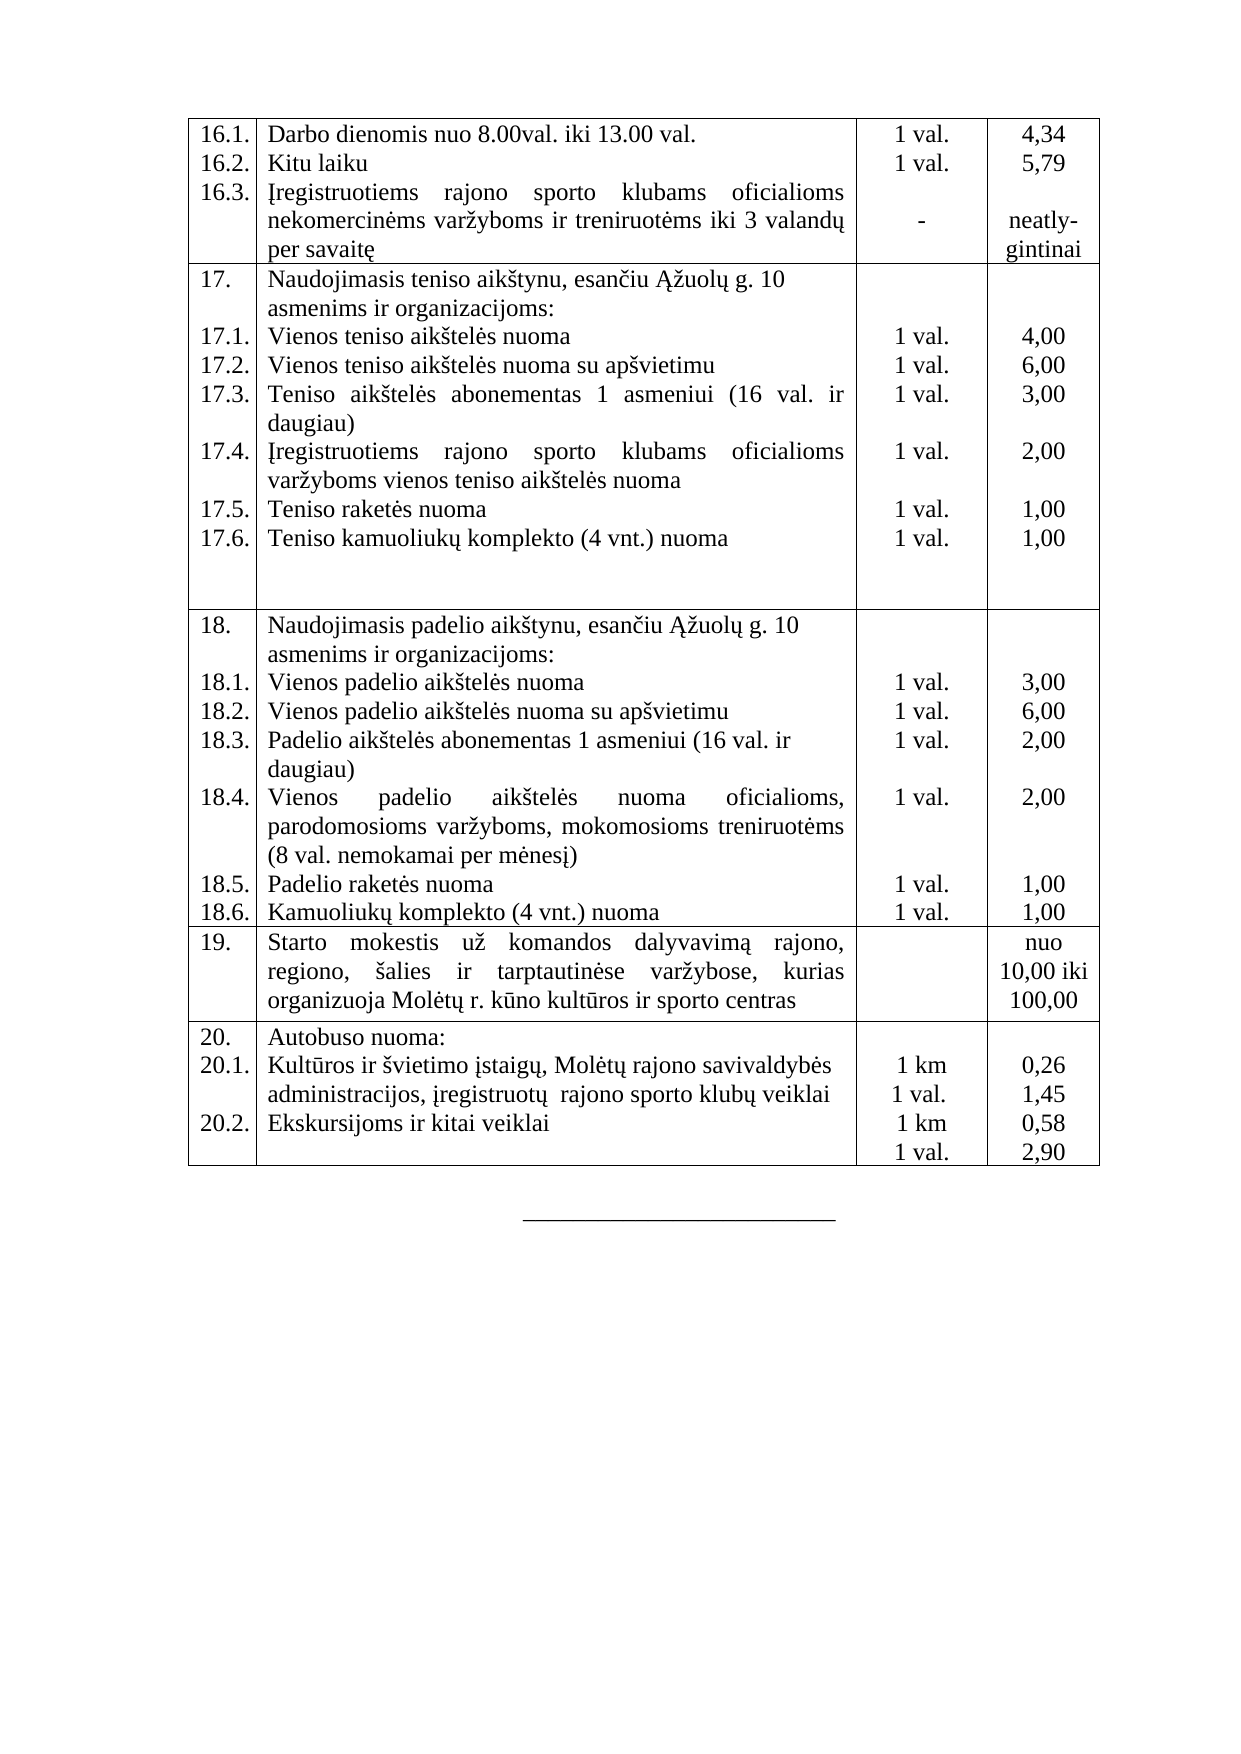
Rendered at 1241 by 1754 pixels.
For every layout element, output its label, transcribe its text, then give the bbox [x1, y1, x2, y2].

table_cell 18. 18.1. 18.2. 18.3. 18.4. 18.5. 18.6. [189, 610, 256, 926]
table_cell nuo 10,00 iki 100,00 [988, 927, 1099, 1021]
table_cell Naudojimasis padelio aikštynu, esančiu Ąžuolų g. 10 asmenims ir organizacijoms: Vienos padelio aikštelės nuoma Vienos padelio aikštelės nuoma su apšvietimu Padelio aikštelės abonementas 1 asmeniui (16 val. ir daugiau) Vienos padelio aikštelės nuoma oficialioms, parodomosioms varžyboms, mokomosioms treniruotėms (8 val. nemokamai per mėnesį) Padelio raketės nuoma Kamuoliukų komplekto (4 vnt.) nuoma [257, 610, 856, 926]
table_cell 3,00 6,00 2,00 2,00 1,00 1,00 [988, 610, 1099, 926]
table_cell 4,34 5,79 neatly-gintinai [988, 119, 1099, 263]
table_cell 1 km 1 val. 1 km 1 val. [857, 1022, 987, 1165]
table_cell Starto mokestis už komandos dalyvavimą rajono, regiono, šalies ir tarptautinėse varžybose, kurias organizuoja Molėtų r. kūno kultūros ir sporto centras [257, 927, 856, 1021]
table_cell Naudojimasis teniso aikštynu, esančiu Ąžuolų g. 10 asmenims ir organizacijoms: Vienos teniso aikštelės nuoma Vienos teniso aikštelės nuoma su apšvietimu Teniso aikštelės abonementas 1 asmeniui (16 val. ir daugiau) Įregistruotiems rajono sporto klubams oficialioms varžyboms vienos teniso aikštelės nuoma Teniso raketės nuoma Teniso kamuoliukų komplekto (4 vnt.) nuoma [257, 264, 856, 609]
table_cell 17. 17.1. 17.2. 17.3. 17.4. 17.5. 17.6. [189, 264, 256, 609]
table_cell 20. 20.1. 20.2. [189, 1022, 256, 1165]
table_cell 1 val. 1 val. 1 val. 1 val. 1 val. 1 val. [857, 264, 987, 609]
table_cell 4,00 6,00 3,00 2,00 1,00 1,00 [988, 264, 1099, 609]
table_cell 16.1. 16.2. 16.3. [189, 119, 256, 263]
table_cell Autobuso nuoma: Kultūros ir švietimo įstaigų, Molėtų rajono savivaldybės administracijos, įregistruotų rajono sporto klubų veiklai Ekskursijoms ir kitai veiklai [257, 1022, 856, 1165]
table_cell 1 val. 1 val. 1 val. 1 val. 1 val. 1 val. [857, 610, 987, 926]
table_cell [857, 927, 987, 1021]
table_cell 0,26 1,45 0,58 2,90 [988, 1022, 1099, 1165]
text _________________________ [177, 1195, 1181, 1224]
table_cell 1 val. 1 val. - [857, 119, 987, 263]
table_cell Darbo dienomis nuo 8.00val. iki 13.00 val. Kitu laiku Įregistruotiems rajono sporto klubams oficialioms nekomercinėms varžyboms ir treniruotėms iki 3 valandų per savaitę [257, 119, 856, 263]
table_cell 19. [189, 927, 256, 1021]
